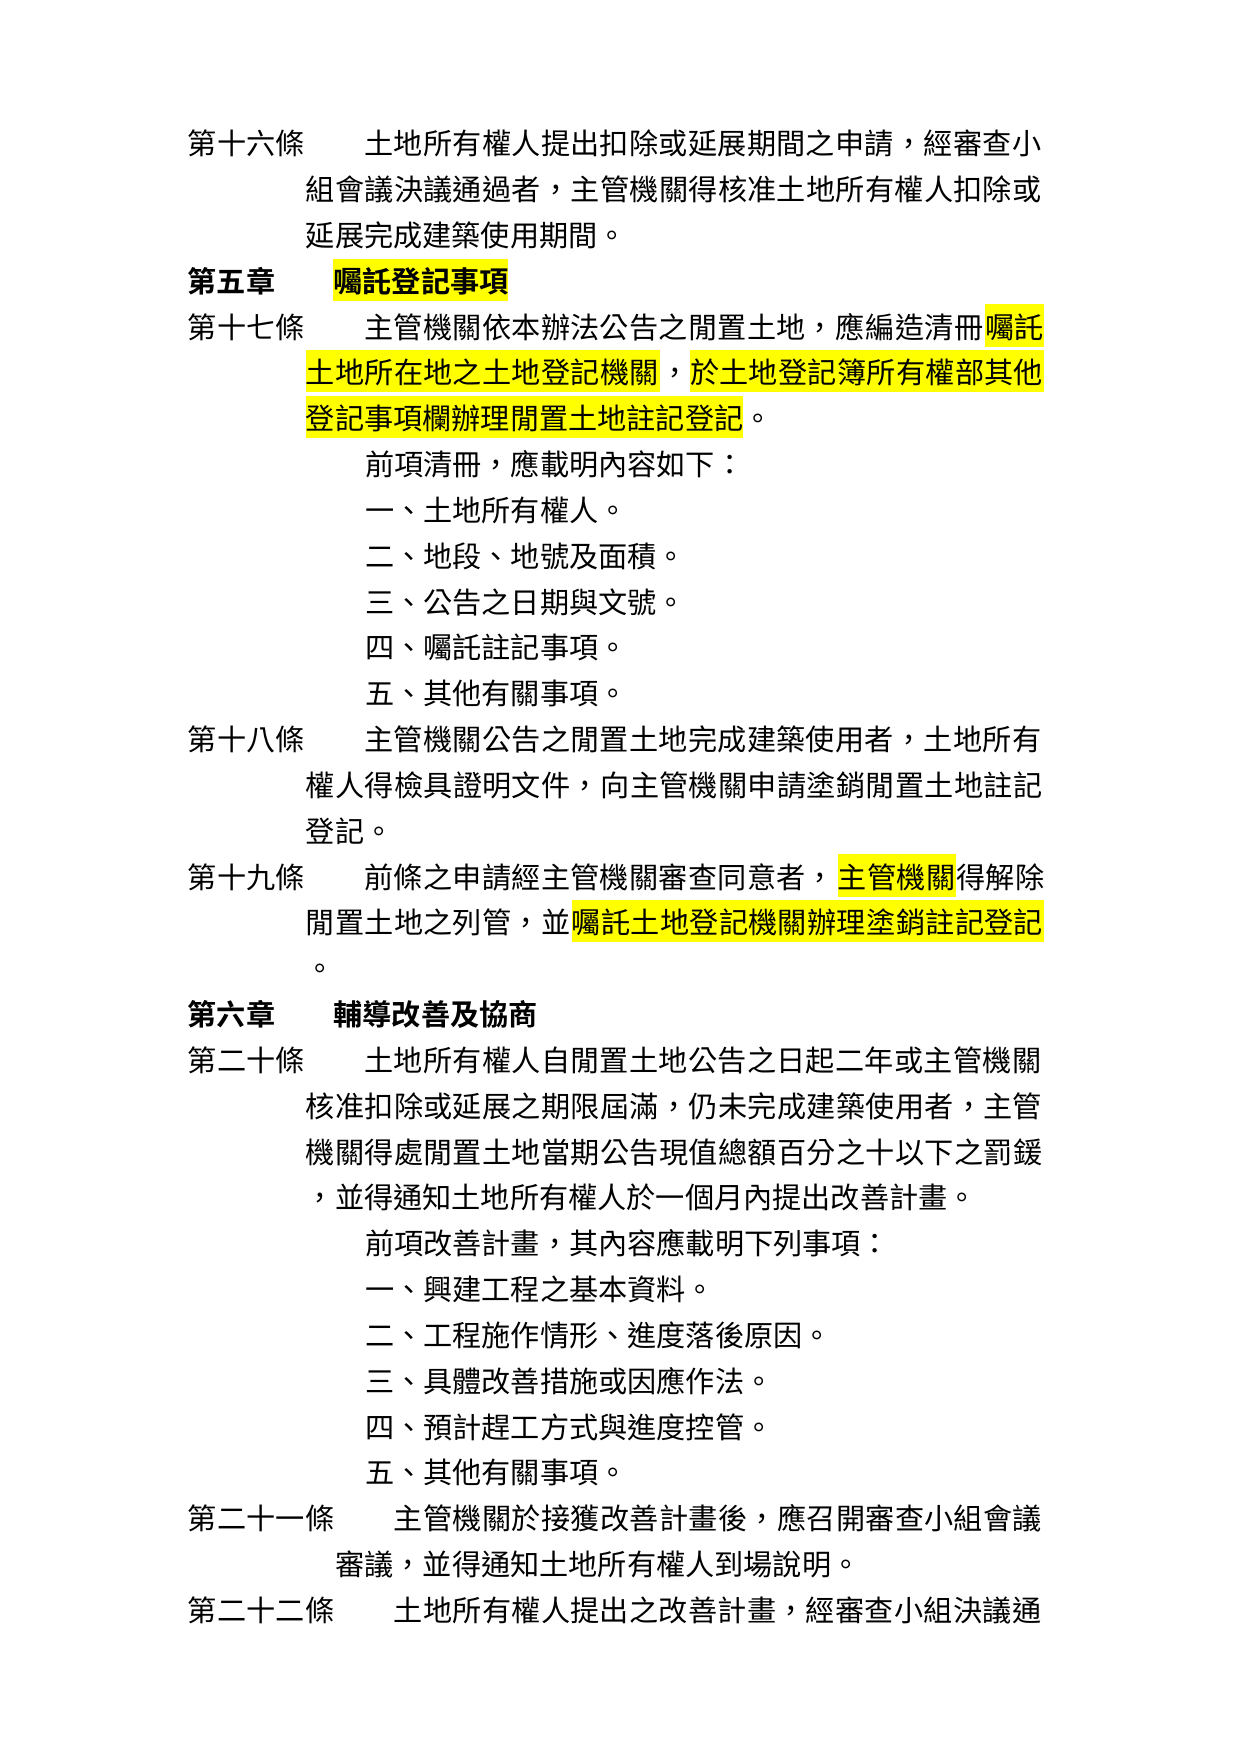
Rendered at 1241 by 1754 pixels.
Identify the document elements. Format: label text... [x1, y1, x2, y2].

text 五、其他有關事項。 [365, 1447, 1044, 1493]
text 第十九條 前條之申請經主管機關審查同意者，主管機關得解除閒置土地之列管，並囑託土地登記機關辦理塗銷註記登記。 [187, 851, 1044, 989]
text 第二十條 土地所有權人自閒置土地公告之日起二年或主管機關核准扣除或延展之期限屆滿，仍未完成建築使用者，主管機關得處閒置土地當期公告現值總額百分之十以下之罰鍰，並得通知土地所有權人於一個月內提出改善計畫。 [187, 1035, 1044, 1218]
text 二、地段、地號及面積。 [365, 531, 1044, 576]
text 第五章 囑託登記事項 [187, 256, 1044, 301]
text 第十七條 主管機關依本辦法公告之閒置土地，應編造清冊囑託土地所在地之土地登記機關，於土地登記簿所有權部其他登記事項欄辦理閒置土地註記登記。 [187, 301, 1044, 439]
text 四、囑託註記事項。 [365, 622, 1044, 668]
text 前項改善計畫，其內容應載明下列事項： [365, 1218, 1044, 1264]
text 四、預計趕工方式與進度控管。 [365, 1401, 1044, 1447]
text 三、具體改善措施或因應作法。 [365, 1356, 1044, 1401]
text 一、土地所有權人。 [365, 485, 1044, 531]
text 二、工程施作情形、進度落後原因。 [365, 1310, 1044, 1356]
text 三、公告之日期與文號。 [365, 576, 1044, 622]
text 第六章 輔導改善及協商 [187, 989, 1044, 1035]
text 第二十一條 主管機關於接獲改善計畫後，應召開審查小組會議審議，並得通知土地所有權人到場說明。 [187, 1493, 1044, 1585]
text 一、興建工程之基本資料。 [365, 1264, 1044, 1310]
text 五、其他有關事項。 [365, 668, 1044, 714]
text 第十六條 土地所有權人提出扣除或延展期間之申請，經審查小組會議決議通過者，主管機關得核准土地所有權人扣除或延展完成建築使用期間。 [187, 118, 1044, 256]
text 第十八條 主管機關公告之閒置土地完成建築使用者，土地所有權人得檢具證明文件，向主管機關申請塗銷閒置土地註記登記。 [187, 714, 1044, 851]
text 前項清冊，應載明內容如下： [365, 439, 1044, 485]
text 第二十二條 土地所有權人提出之改善計畫，經審查小組決議通 [187, 1585, 1044, 1631]
